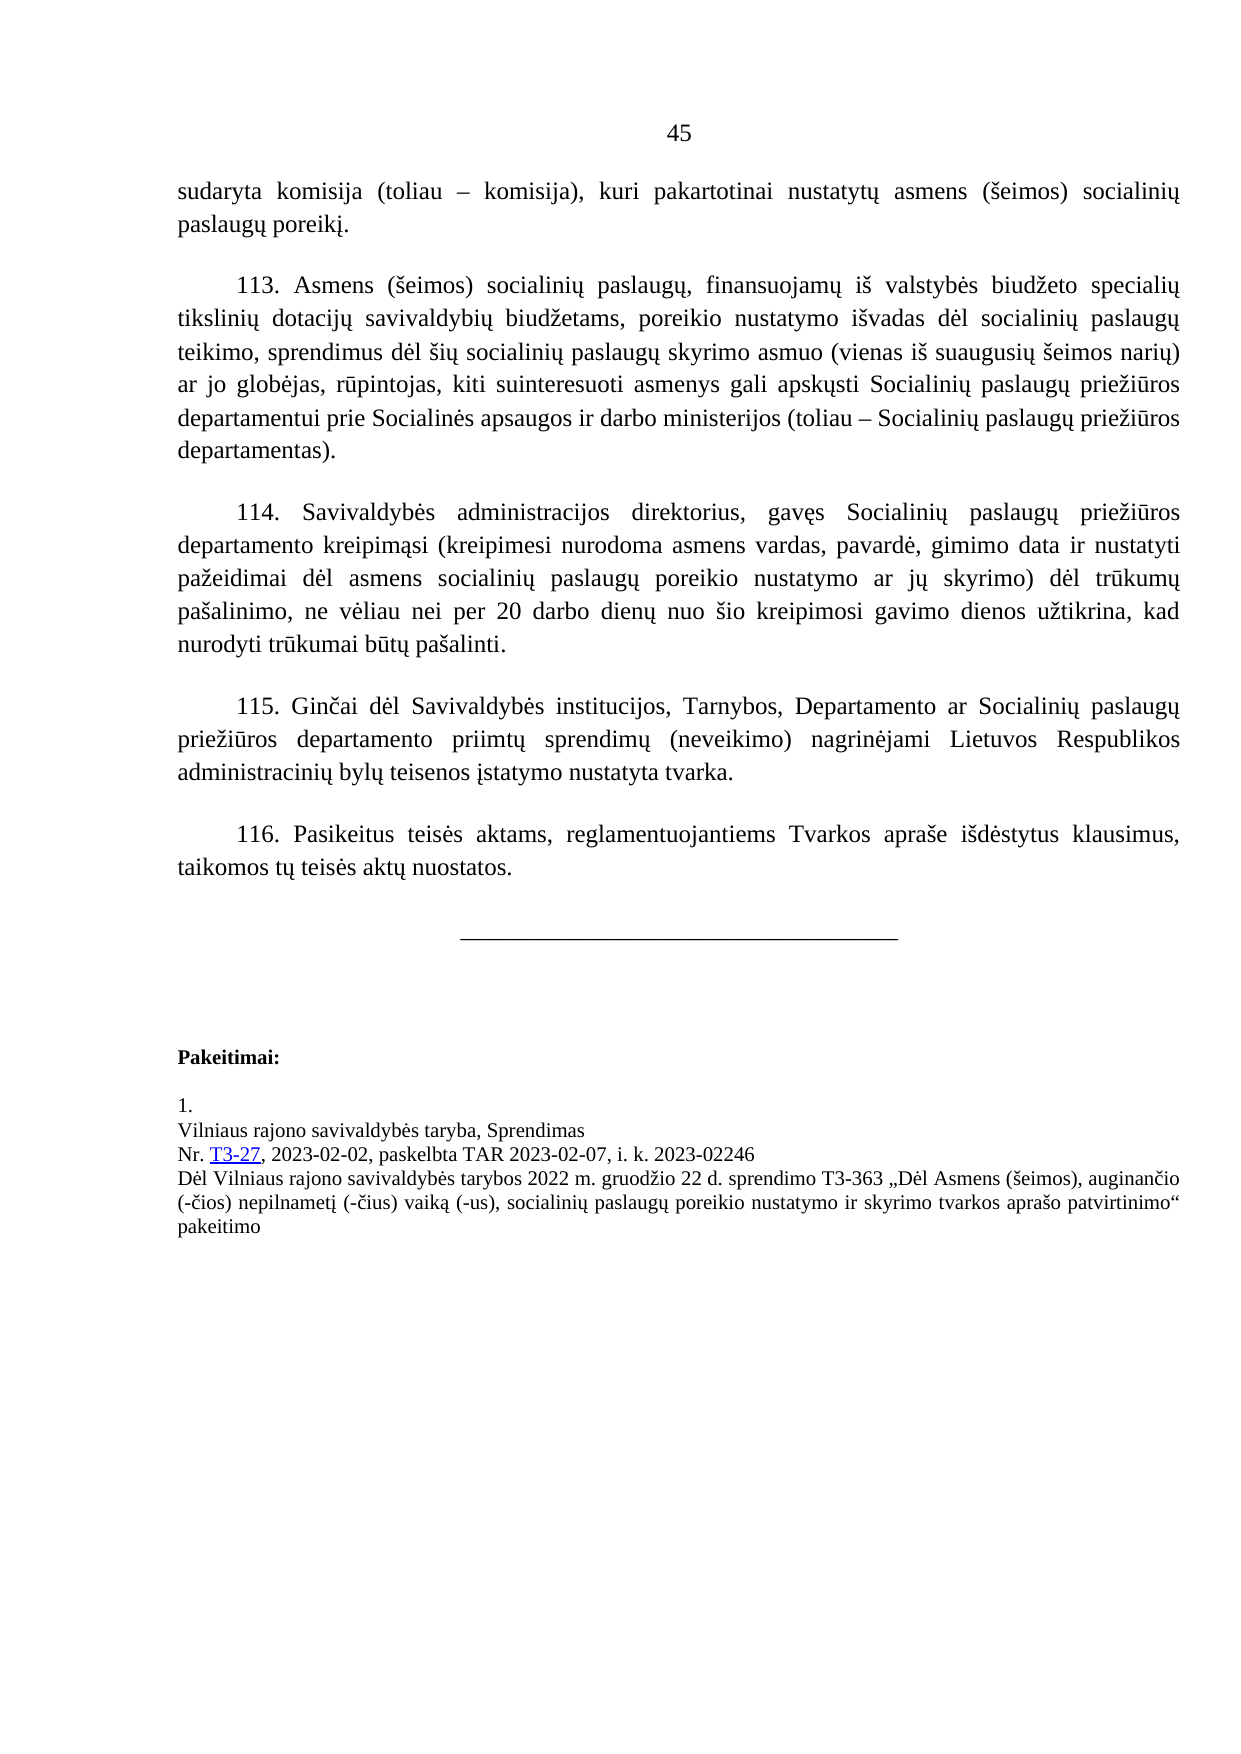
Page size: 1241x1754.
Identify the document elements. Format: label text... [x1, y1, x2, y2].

text Pakeitimai: [177, 1045, 1181, 1069]
text 114. Savivaldybės administracijos direktorius, gavęs Socialinių paslaugų priežiūros departamento kreipimąsi (kreipimesi nurodoma asmens vardas, pavardė, gimimo data ir nustatyti pažeidimai dėl asmens socialinių paslaugų poreikio nustatymo ar jų skyrimo) dėl trūkumų pašalinimo, ne vėliau nei per 20 darbo dienų nuo šio kreipimosi gavimo dienos užtikrina, kad nurodyti trūkumai būtų pašalinti. [177, 497, 1181, 658]
text Vilniaus rajono savivaldybės taryba, Sprendimas [177, 1117, 1181, 1142]
text ___________________________________ [177, 914, 1181, 943]
text 113. Asmens (šeimos) socialinių paslaugų, finansuojamų iš valstybės biudžeto specialių tikslinių dotacijų savivaldybių biudžetams, poreikio nustatymo išvadas dėl socialinių paslaugų teikimo, sprendimus dėl šių socialinių paslaugų skyrimo asmuo (vienas iš suaugusių šeimos narių) ar jo globėjas, rūpintojas, kiti suinteresuoti asmenys gali apskųsti Socialinių paslaugų priežiūros departamentui prie Socialinės apsaugos ir darbo ministerijos (toliau – Socialinių paslaugų priežiūros departamentas). [177, 271, 1181, 464]
text 1. [177, 1093, 1181, 1117]
text Dėl Vilniaus rajono savivaldybės tarybos 2022 m. gruodžio 22 d. sprendimo T3-363 „Dėl Asmens (šeimos), auginančio (-čios) nepilnametį (-čius) vaiką (-us), socialinių paslaugų poreikio nustatymo ir skyrimo tvarkos aprašo patvirtinimo“ pakeitimo [177, 1166, 1181, 1238]
text 116. Pasikeitus teisės aktams, reglamentuojantiems Tvarkos apraše išdėstytus klausimus, taikomos tų teisės aktų nuostatos. [177, 819, 1181, 881]
text 115. Ginčai dėl Savivaldybės institucijos, Tarnybos, Departamento ar Socialinių paslaugų priežiūros departamento priimtų sprendimų (neveikimo) nagrinėjami Lietuvos Respublikos administracinių bylų teisenos įstatymo nustatyta tvarka. [177, 691, 1181, 786]
text Nr. T3-27, 2023-02-02, paskelbta TAR 2023-02-07, i. k. 2023-02246 [177, 1142, 1181, 1166]
text sudaryta komisija (toliau – komisija), kuri pakartotinai nustatytų asmens (šeimos) socialinių paslaugų poreikį. [177, 176, 1181, 237]
